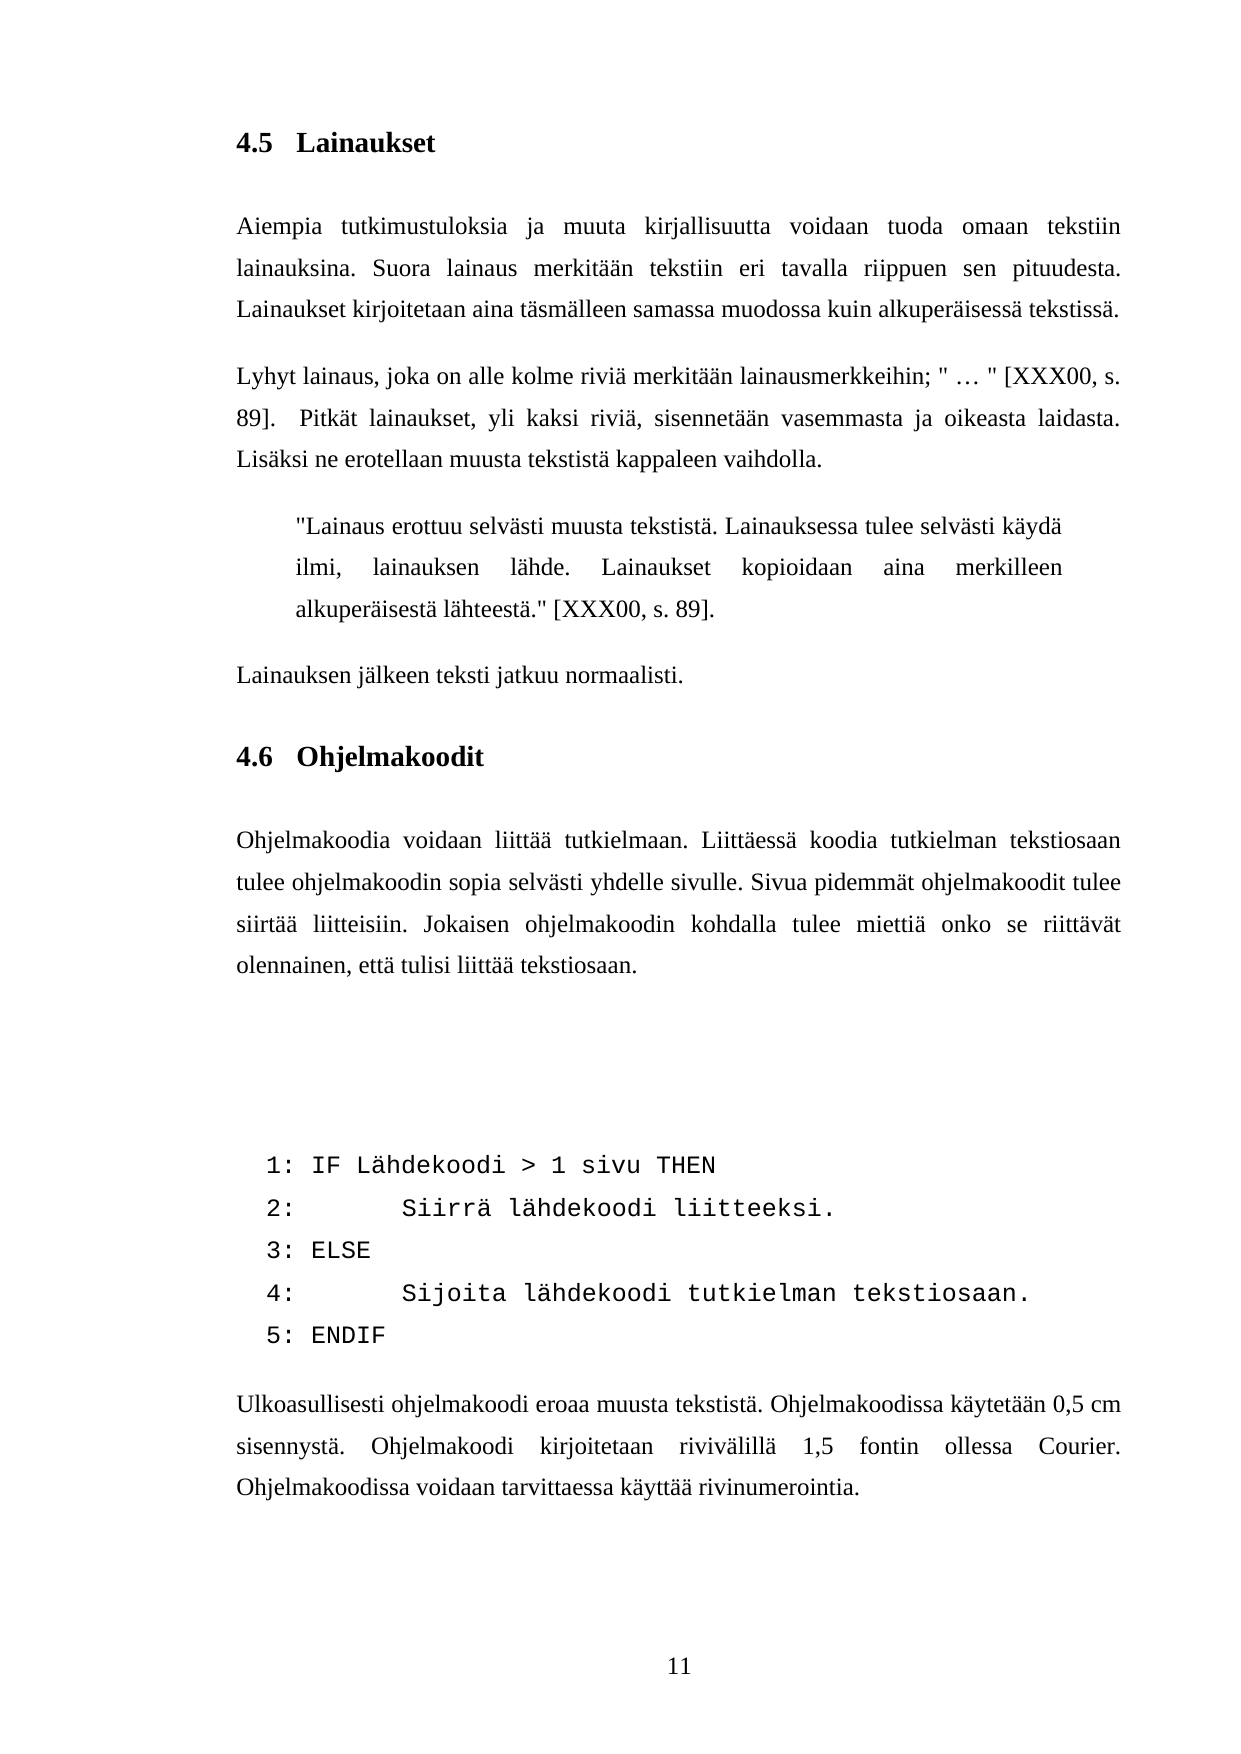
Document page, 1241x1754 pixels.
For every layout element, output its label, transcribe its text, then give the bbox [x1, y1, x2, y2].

text Ulkoasullisesti ohjelmakoodi eroaa muusta tekstistä. Ohjelmakoodissa käytetään 0,5 cm sisennystä. Ohjelmakoodi kirjoitetaan rivivälillä 1,5 fontin ollessa Courier. Ohjelmakoodissa voidaan tarvittaessa käyttää rivinumerointia. [236, 1390, 1122, 1501]
text Lyhyt lainaus, joka on alle kolme riviä merkitään lainausmerkkeihin; " … " [XXX00, s. 89]. Pitkät lainaukset, yli kaksi riviä, sisennetään vasemmasta ja oikeasta laidasta. Lisäksi ne erotellaan muusta tekstistä kappaleen vaihdolla. [236, 362, 1122, 473]
subtitle Lainaukset [236, 127, 1122, 159]
text Ohjelmakoodia voidaan liittää tutkielmaan. Liittäessä koodia tutkielman tekstiosaan tulee ohjelmakoodin sopia selvästi yhdelle sivulle. Sivua pidemmät ohjelmakoodit tulee siirtää liitteisiin. Jokaisen ohjelmakoodin kohdalla tulee miettiä onko se riittävät olennainen, että tulisi liittää tekstiosaan. [236, 827, 1122, 979]
text Lainauksen jälkeen teksti jatkuu normaalisti. [236, 662, 1122, 689]
subtitle Ohjelmakoodit [236, 741, 1122, 773]
text Aiempia tutkimustuloksia ja muuta kirjallisuutta voidaan tuoda omaan tekstiin lainauksina. Suora lainaus merkitään tekstiin eri tavalla riippuen sen pituudesta. Lainaukset kirjoitetaan aina täsmälleen samassa muodossa kuin alkuperäisessä tekstissä. [236, 212, 1122, 323]
text "Lainaus erottuu selvästi muusta tekstistä. Lainauksessa tulee selvästi käydä ilmi, lainauksen lähde. Lainaukset kopioidaan aina merkilleen alkuperäisestä lähteestä." [XXX00, s. 89]. [295, 512, 1063, 623]
text 1: IF Lähdekoodi > 1 sivu THEN 2: Siirrä lähdekoodi liitteeksi. 3: ELSE 4: Sijoita lähdekoodi tutkielman tekstiosaan. 5: ENDIF [266, 1153, 1092, 1351]
